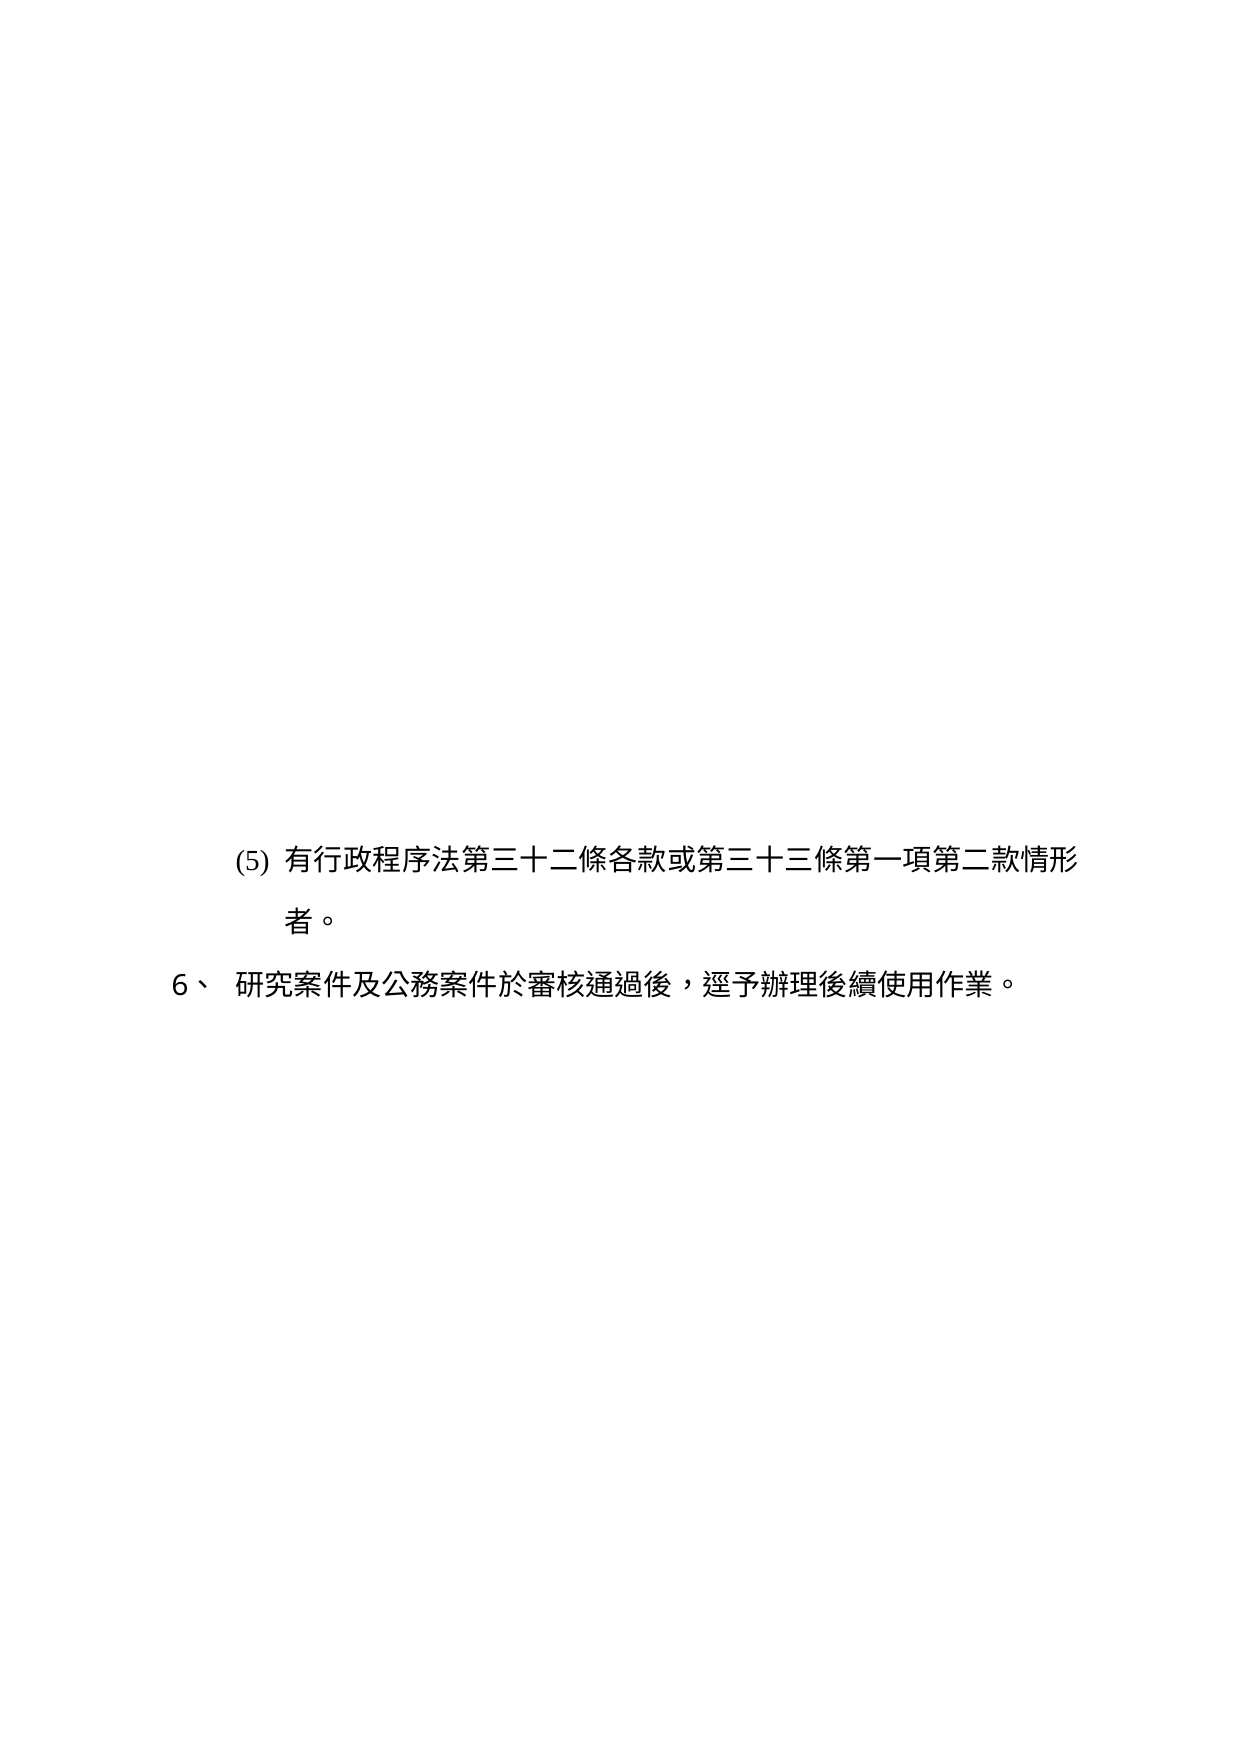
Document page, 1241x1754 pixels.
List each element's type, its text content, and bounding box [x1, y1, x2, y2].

list 研究案件及公務案件於審核通過後，逕予辦理後續使用作業。 [171, 941, 1081, 1003]
list 有行政程序法第三十二條各款或第三十三條第一項第二款情形者。 [235, 816, 1081, 941]
